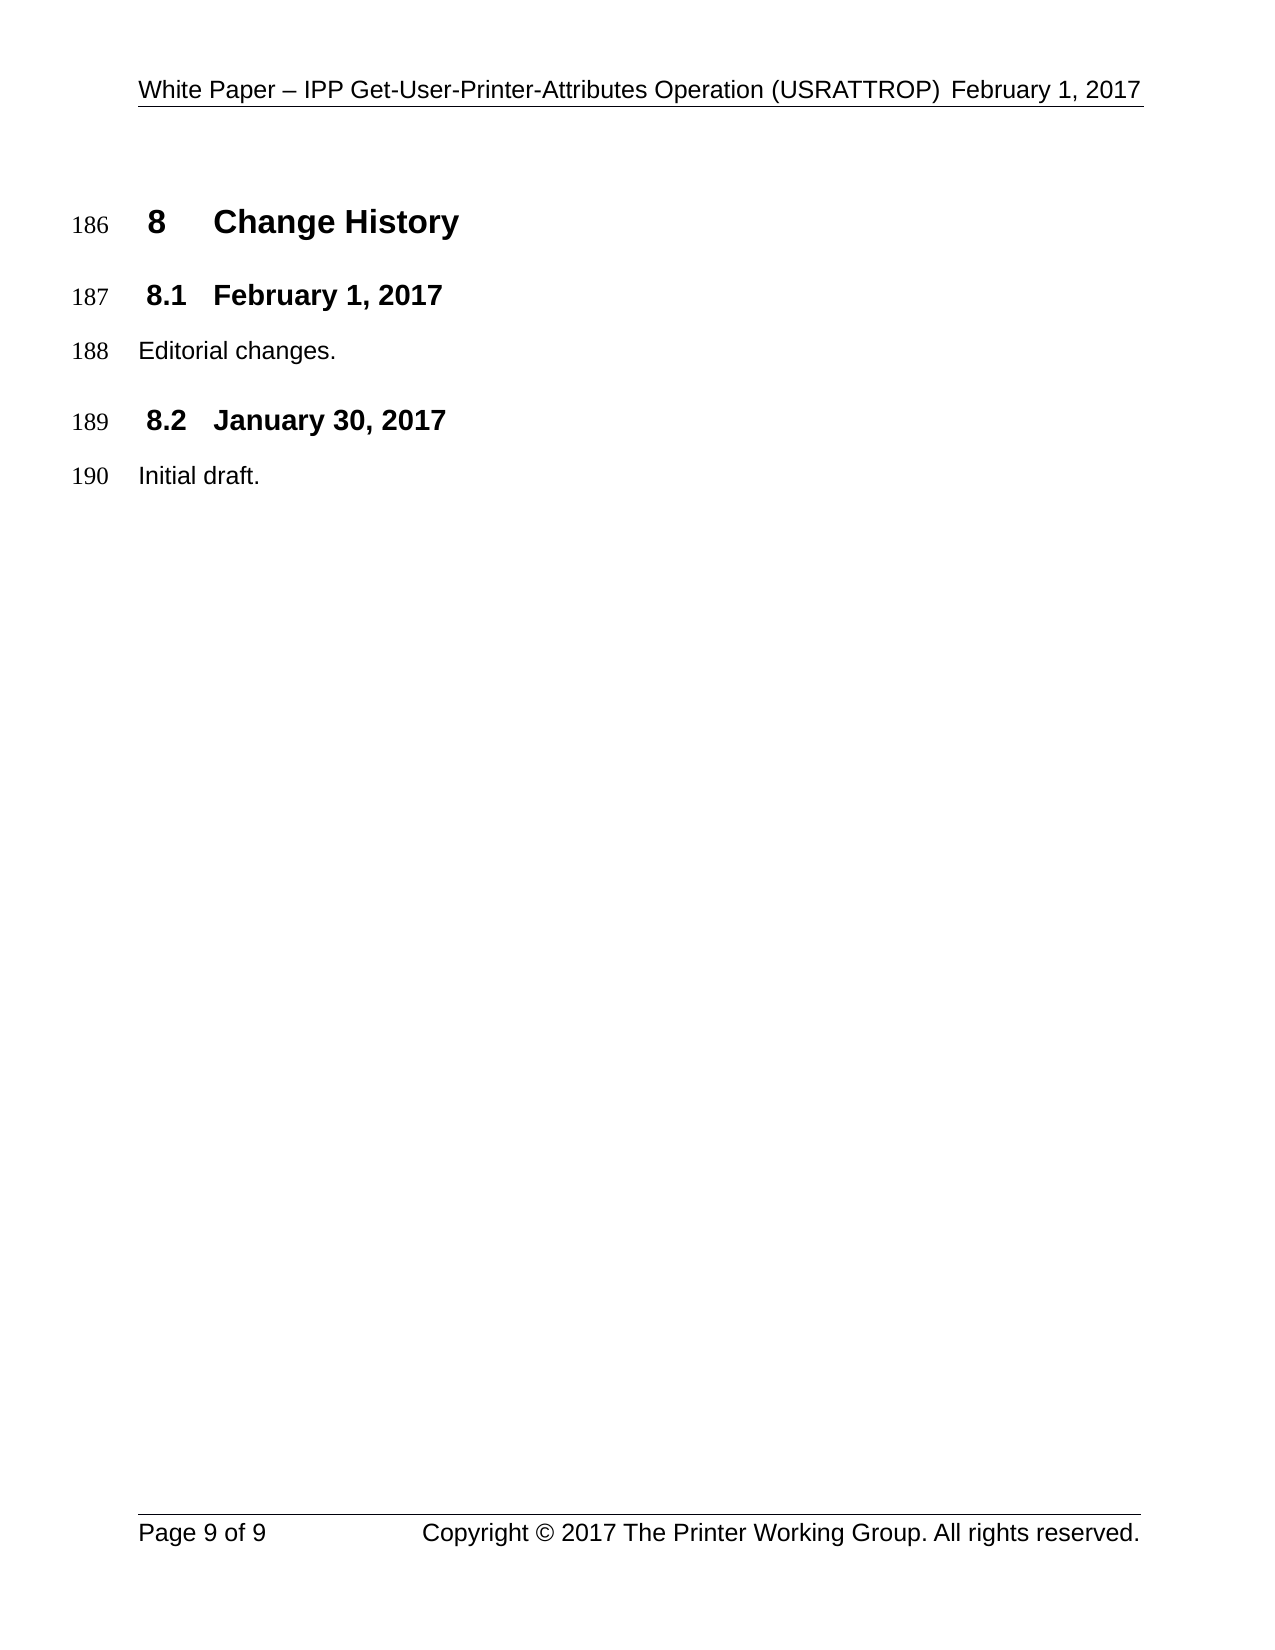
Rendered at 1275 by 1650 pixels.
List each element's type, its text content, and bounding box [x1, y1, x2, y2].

text Editorial changes. [138, 336, 1144, 365]
subtitle Change History [138, 202, 1144, 240]
text Initial draft. [138, 461, 1144, 490]
subtitle February 1, 2017 [138, 278, 1144, 311]
subtitle January 30, 2017 [138, 403, 1144, 436]
